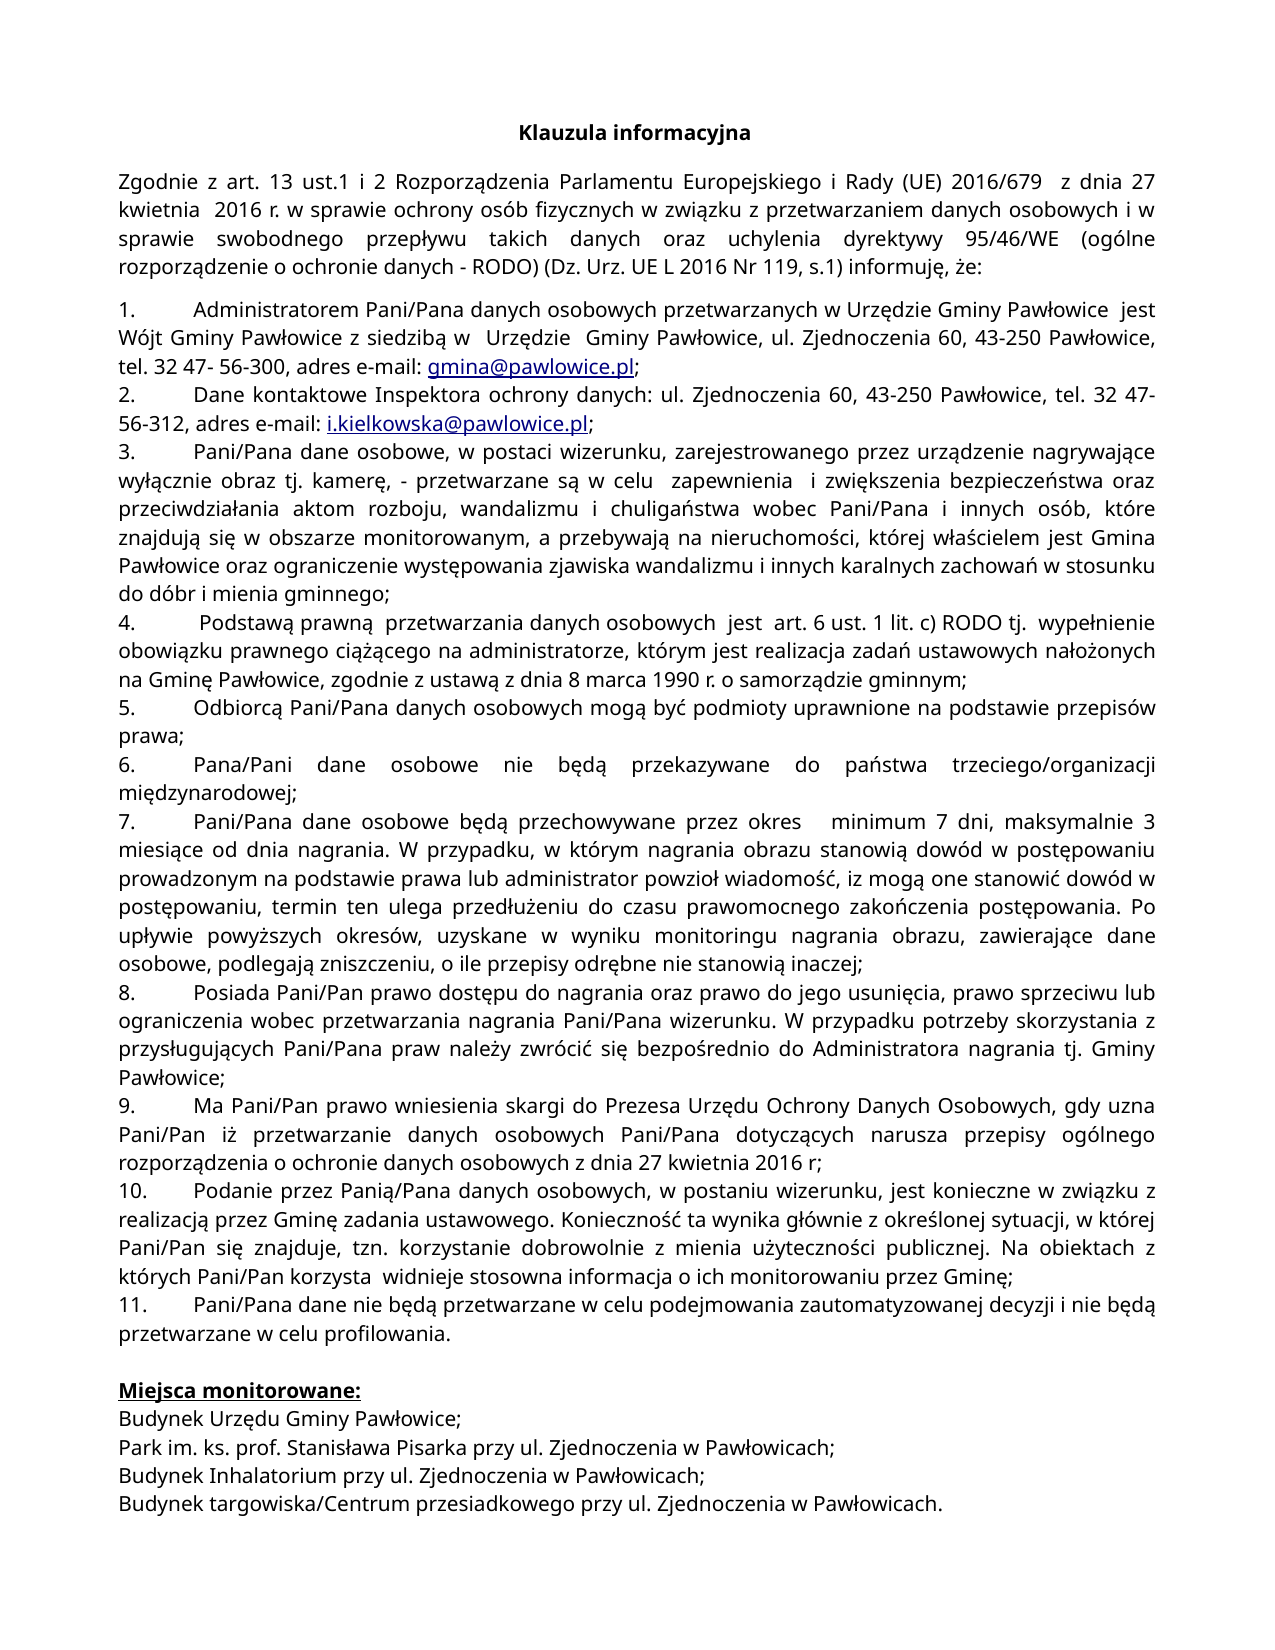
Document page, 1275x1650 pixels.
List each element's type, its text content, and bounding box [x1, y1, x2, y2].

list Pana/Pani dane osobowe nie będą przekazywane do państwa trzeciego/organizacji międzynarodowej; [118, 750, 1157, 807]
list Dane kontaktowe Inspektora ochrony danych: ul. Zjednoczenia 60, 43-250 Pawłowice, tel. 32 47- 56-312, adres e-mail: i.kielkowska@pawlowice.pl; [118, 380, 1157, 437]
list Pani/Pana dane nie będą przetwarzane w celu podejmowania zautomatyzowanej decyzji i nie będą przetwarzane w celu profilowania. [118, 1290, 1157, 1347]
list Administratorem Pani/Pana danych osobowych przetwarzanych w Urzędzie Gminy Pawłowice jest Wójt Gminy Pawłowice z siedzibą w Urzędzie Gminy Pawłowice, ul. Zjednoczenia 60, 43-250 Pawłowice, tel. 32 47- 56-300, adres e-mail: gmina@pawlowice.pl; [118, 295, 1157, 380]
list Ma Pani/Pan prawo wniesienia skargi do Prezesa Urzędu Ochrony Danych Osobowych, gdy uzna Pani/Pan iż przetwarzanie danych osobowych Pani/Pana dotyczących narusza przepisy ogólnego rozporządzenia o ochronie danych osobowych z dnia 27 kwietnia 2016 r; [118, 1091, 1157, 1177]
text Klauzula informacyjna [118, 118, 1157, 147]
text Miejsca monitorowane: [118, 1376, 1157, 1404]
text Zgodnie z art. 13 ust.1 i 2 Rozporządzenia Parlamentu Europejskiego i Rady (UE) 2016/679 z dnia 27 kwietnia 2016 r. w sprawie ochrony osób fizycznych w związku z przetwarzaniem danych osobowych i w sprawie swobodnego przepływu takich danych oraz uchylenia dyrektywy 95/46/WE (ogólne rozporządzenie o ochronie danych - RODO) (Dz. Urz. UE L 2016 Nr 119, s.1) informuję, że: [118, 167, 1157, 281]
text Park im. ks. prof. Stanisława Pisarka przy ul. Zjednoczenia w Pawłowicach; [118, 1433, 1157, 1461]
list Odbiorcą Pani/Pana danych osobowych mogą być podmioty uprawnione na podstawie przepisów prawa; [118, 693, 1157, 750]
text Budynek targowiska/Centrum przesiadkowego przy ul. Zjednoczenia w Pawłowicach. [118, 1489, 1157, 1518]
list Pani/Pana dane osobowe będą przechowywane przez okres minimum 7 dni, maksymalnie 3 miesiące od dnia nagrania. W przypadku, w którym nagrania obrazu stanowią dowód w postępowaniu prowadzonym na podstawie prawa lub administrator powzioł wiadomość, iz mogą one stanowić dowód w postępowaniu, termin ten ulega przedłużeniu do czasu prawomocnego zakończenia postępowania. Po upływie powyższych okresów, uzyskane w wyniku monitoringu nagrania obrazu, zawierające dane osobowe, podlegają zniszczeniu, o ile przepisy odrębne nie stanowią inaczej; [118, 807, 1157, 978]
text Budynek Urzędu Gminy Pawłowice; [118, 1404, 1157, 1433]
text Budynek Inhalatorium przy ul. Zjednoczenia w Pawłowicach; [118, 1461, 1157, 1489]
list Pani/Pana dane osobowe, w postaci wizerunku, zarejestrowanego przez urządzenie nagrywające wyłącznie obraz tj. kamerę, - przetwarzane są w celu zapewnienia i zwiększenia bezpieczeństwa oraz przeciwdziałania aktom rozboju, wandalizmu i chuligaństwa wobec Pani/Pana i innych osób, które znajdują się w obszarze monitorowanym, a przebywają na nieruchomości, której właścielem jest Gmina Pawłowice oraz ograniczenie występowania zjawiska wandalizmu i innych karalnych zachowań w stosunku do dóbr i mienia gminnego; [118, 437, 1157, 608]
list Podstawą prawną przetwarzania danych osobowych jest art. 6 ust. 1 lit. c) RODO tj. wypełnienie obowiązku prawnego ciążącego na administratorze, którym jest realizacja zadań ustawowych nałożonych na Gminę Pawłowice, zgodnie z ustawą z dnia 8 marca 1990 r. o samorządzie gminnym; [118, 608, 1157, 693]
list Podanie przez Panią/Pana danych osobowych, w postaniu wizerunku, jest konieczne w związku z realizacją przez Gminę zadania ustawowego. Konieczność ta wynika głównie z określonej sytuacji, w której Pani/Pan się znajduje, tzn. korzystanie dobrowolnie z mienia użyteczności publicznej. Na obiektach z których Pani/Pan korzysta widnieje stosowna informacja o ich monitorowaniu przez Gminę; [118, 1177, 1157, 1290]
list Posiada Pani/Pan prawo dostępu do nagrania oraz prawo do jego usunięcia, prawo sprzeciwu lub ograniczenia wobec przetwarzania nagrania Pani/Pana wizerunku. W przypadku potrzeby skorzystania z przysługujących Pani/Pana praw należy zwrócić się bezpośrednio do Administratora nagrania tj. Gminy Pawłowice; [118, 978, 1157, 1091]
